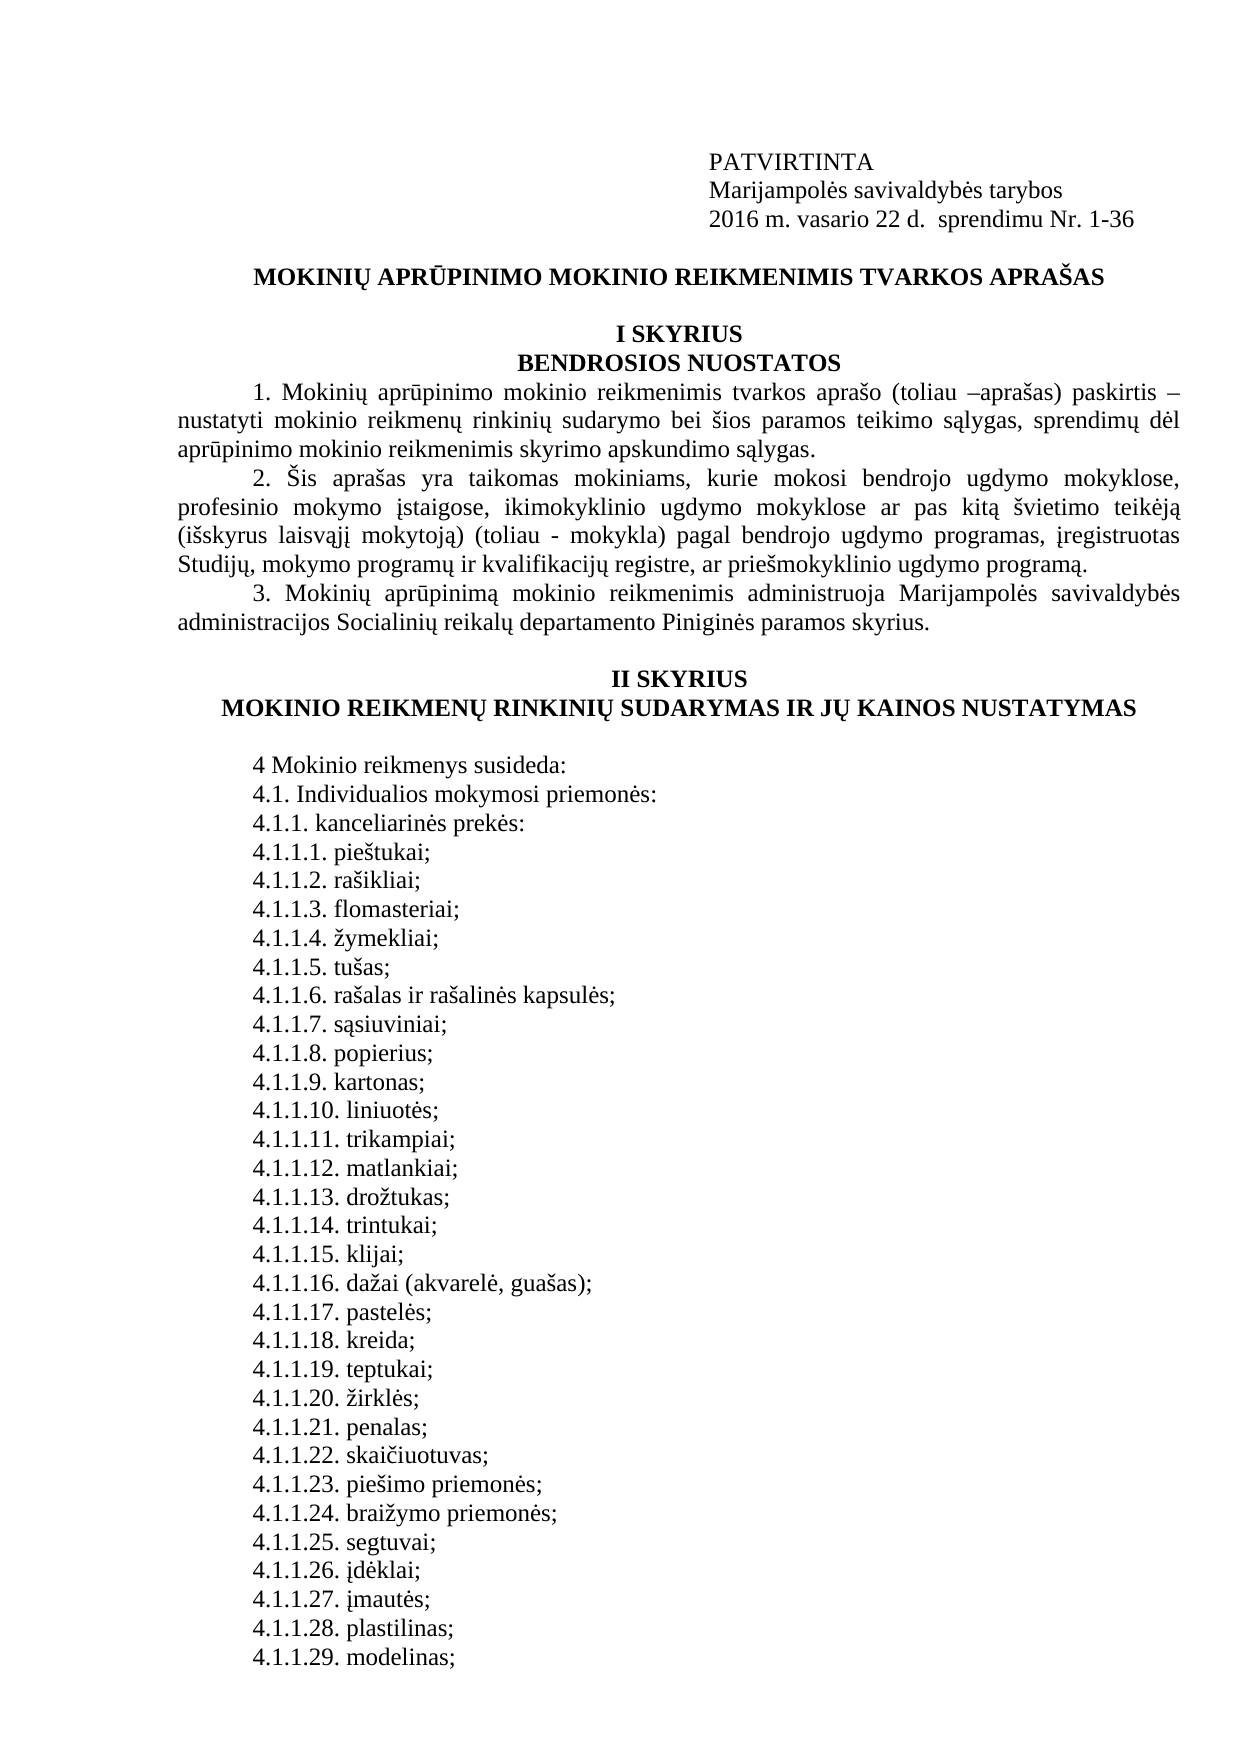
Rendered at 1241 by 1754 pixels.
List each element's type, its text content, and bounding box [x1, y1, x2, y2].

text 4.1.1.20. žirklės; [177, 1383, 1181, 1412]
text 4.1.1.19. teptukai; [177, 1354, 1181, 1383]
text 4.1.1.4. žymekliai; [177, 923, 1181, 952]
text 4.1.1.22. skaičiuotuvas; [177, 1441, 1181, 1469]
text 2016 m. vasario 22 d. sprendimu Nr. 1-36 [709, 204, 1181, 233]
text 4.1.1.11. trikampiai; [177, 1124, 1181, 1153]
text BENDROSIOS NUOSTATOS [177, 348, 1181, 377]
text 4 Mokinio reikmenys susideda: [177, 751, 1181, 779]
text 4.1.1.26. įdėklai; [177, 1556, 1181, 1584]
text 4.1.1. kanceliarinės prekės: [177, 808, 1181, 837]
text 4.1.1.24. braižymo priemonės; [177, 1498, 1181, 1527]
text 4.1.1.9. kartonas; [177, 1067, 1181, 1096]
text 4.1.1.10. liniuotės; [177, 1096, 1181, 1124]
text 4.1. Individualios mokymosi priemonės: [177, 779, 1181, 808]
text 4.1.1.5. tušas; [177, 952, 1181, 981]
text 4.1.1.7. sąsiuviniai; [177, 1009, 1181, 1038]
text 4.1.1.15. klijai; [177, 1239, 1181, 1268]
text 4.1.1.8. popierius; [177, 1038, 1181, 1067]
text 1. Mokinių aprūpinimo mokinio reikmenimis tvarkos aprašo (toliau –aprašas) paskirtis – nustatyti mokinio reikmenų rinkinių sudarymo bei šios paramos teikimo sąlygas, sprendimų dėl aprūpinimo mokinio reikmenimis skyrimo apskundimo sąlygas. [177, 377, 1181, 463]
text 4.1.1.29. modelinas; [177, 1642, 1181, 1671]
text 4.1.1.3. flomasteriai; [177, 894, 1181, 923]
text II SKYRIUS [177, 664, 1181, 693]
text 4.1.1.17. pastelės; [177, 1297, 1181, 1326]
text 2. Šis aprašas yra taikomas mokiniams, kurie mokosi bendrojo ugdymo mokyklose, profesinio mokymo įstaigose, ikimokyklinio ugdymo mokyklose ar pas kitą švietimo teikėją (išskyrus laisvąjį mokytoją) (toliau - mokykla) pagal bendrojo ugdymo programas, įregistruotas Studijų, mokymo programų ir kvalifikacijų registre, ar priešmokyklinio ugdymo programą. [177, 463, 1181, 578]
text 4.1.1.6. rašalas ir rašalinės kapsulės; [177, 981, 1181, 1009]
text 3. Mokinių aprūpinimą mokinio reikmenimis administruoja Marijampolės savivaldybės administracijos Socialinių reikalų departamento Piniginės paramos skyrius. [177, 578, 1181, 636]
text I SKYRIUS [177, 319, 1181, 348]
text 4.1.1.2. rašikliai; [177, 866, 1181, 894]
text 4.1.1.14. trintukai; [177, 1211, 1181, 1239]
text 4.1.1.12. matlankiai; [177, 1153, 1181, 1182]
text Marijampolės savivaldybės tarybos [709, 176, 1181, 204]
text PATVIRTINTA [709, 147, 1181, 176]
text 4.1.1.21. penalas; [177, 1412, 1181, 1441]
text 4.1.1.1. pieštukai; [177, 837, 1181, 866]
text MOKINIŲ APRŪPINIMO MOKINIO REIKMENIMIS TVARKOS APRAŠAS [177, 262, 1181, 291]
text 4.1.1.28. plastilinas; [177, 1613, 1181, 1642]
text 4.1.1.23. piešimo priemonės; [177, 1469, 1181, 1498]
text 4.1.1.18. kreida; [177, 1326, 1181, 1354]
text MOKINIO REIKMENŲ RINKINIŲ SUDARYMAS IR JŲ KAINOS NUSTATYMAS [177, 693, 1181, 722]
text 4.1.1.25. segtuvai; [177, 1527, 1181, 1556]
text 4.1.1.13. drožtukas; [177, 1182, 1181, 1211]
text 4.1.1.16. dažai (akvarelė, guašas); [177, 1268, 1181, 1297]
text 4.1.1.27. įmautės; [177, 1584, 1181, 1613]
